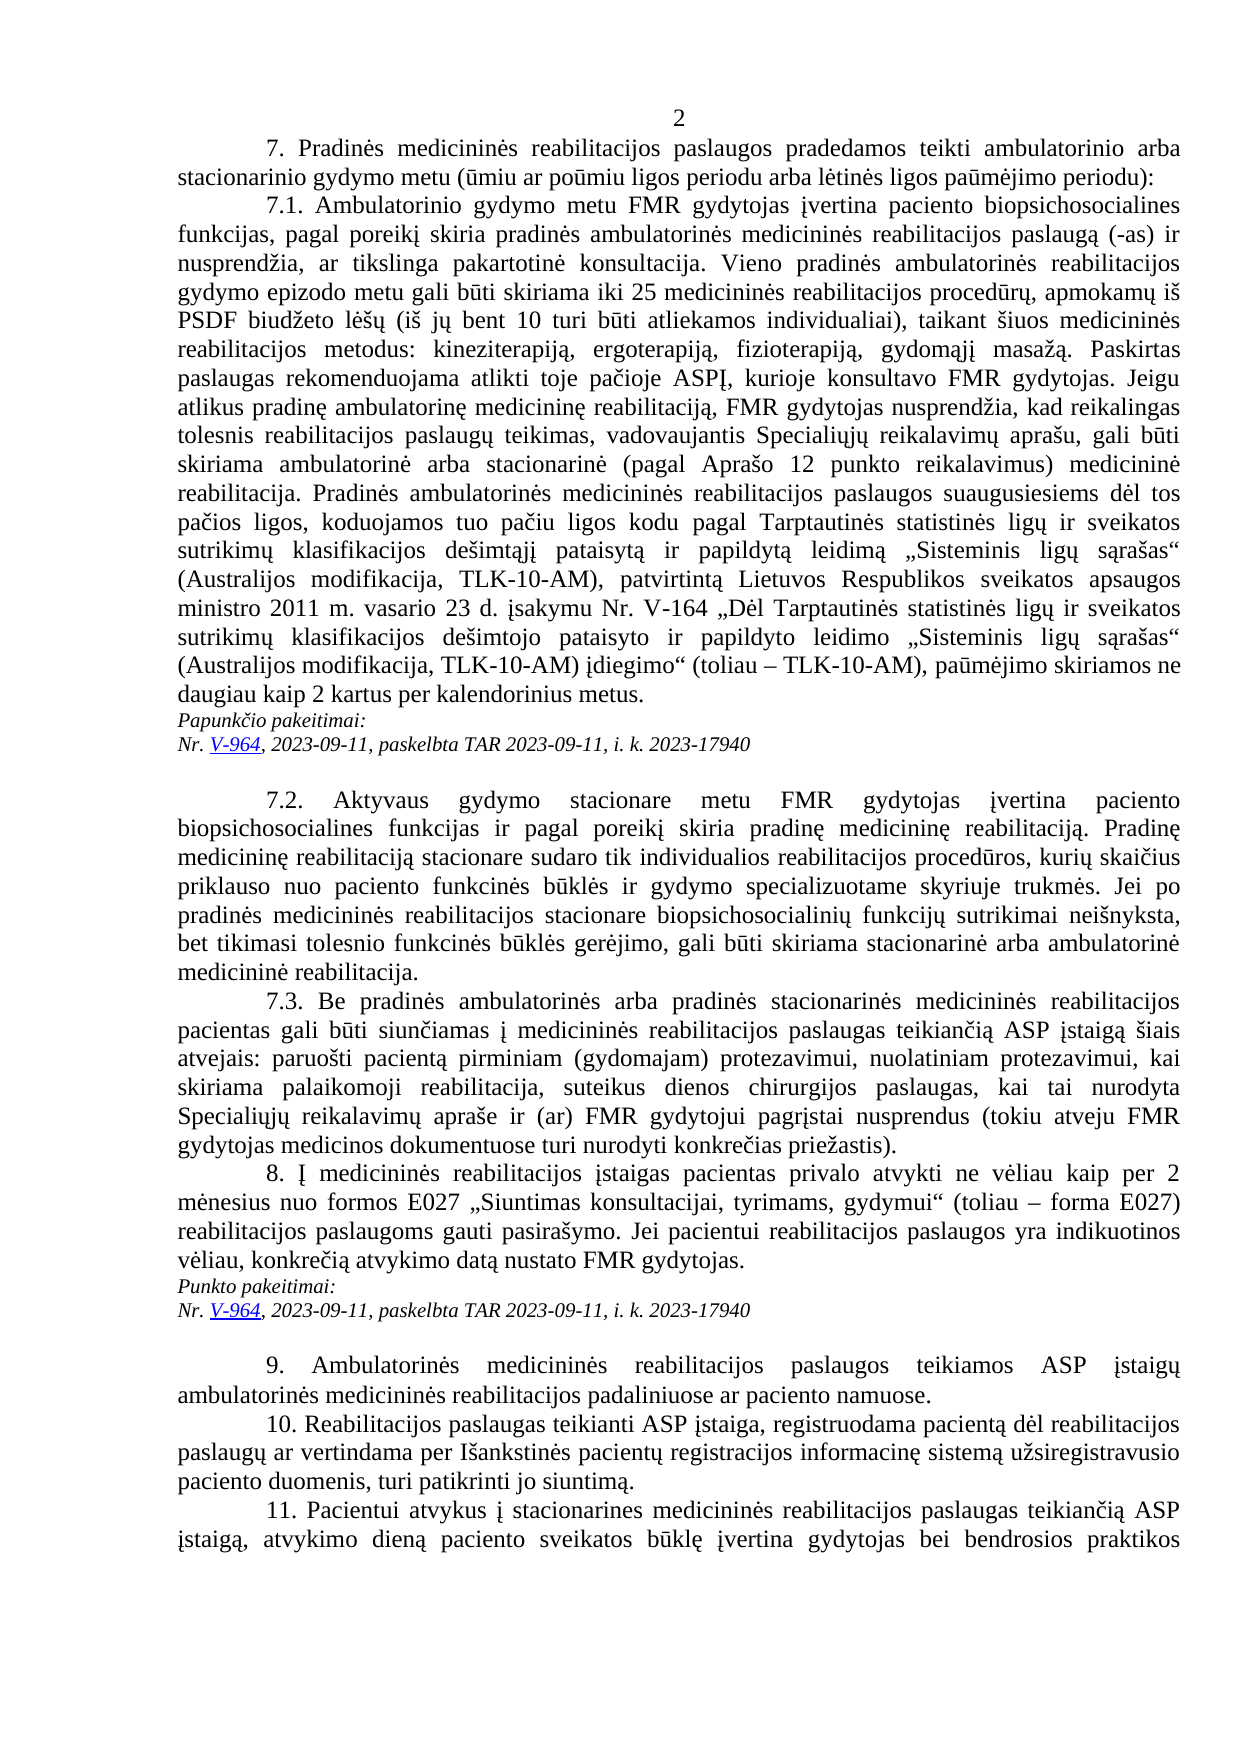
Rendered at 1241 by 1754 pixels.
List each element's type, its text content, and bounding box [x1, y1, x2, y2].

text Nr. V-964, 2023-09-11, paskelbta TAR 2023-09-11, i. k. 2023-17940 [177, 1298, 1181, 1322]
text 8. Į medicininės reabilitacijos įstaigas pacientas privalo atvykti ne vėliau kaip per 2 mėnesius nuo formos E027 „Siuntimas konsultacijai, tyrimams, gydymui“ (toliau – forma E027) reabilitacijos paslaugoms gauti pasirašymo. Jei pacientui reabilitacijos paslaugos yra indikuotinos vėliau, konkrečią atvykimo datą nustato FMR gydytojas. [177, 1158, 1181, 1273]
text Nr. V-964, 2023-09-11, paskelbta TAR 2023-09-11, i. k. 2023-17940 [177, 732, 1181, 756]
text Punkto pakeitimai: [177, 1273, 1181, 1298]
text 7.1. Ambulatorinio gydymo metu FMR gydytojas įvertina paciento biopsichosocialines funkcijas, pagal poreikį skiria pradinės ambulatorinės medicininės reabilitacijos paslaugą (-as) ir nusprendžia, ar tikslinga pakartotinė konsultacija. Vieno pradinės ambulatorinės reabilitacijos gydymo epizodo metu gali būti skiriama iki 25 medicininės reabilitacijos procedūrų, apmokamų iš PSDF biudžeto lėšų (iš jų bent 10 turi būti atliekamos individualiai), taikant šiuos medicininės reabilitacijos metodus: kineziterapiją, ergoterapiją, fizioterapiją, gydomąjį masažą. Paskirtas paslaugas rekomenduojama atlikti toje pačioje ASPĮ, kurioje konsultavo FMR gydytojas. Jeigu atlikus pradinę ambulatorinę medicininę reabilitaciją, FMR gydytojas nusprendžia, kad reikalingas tolesnis reabilitacijos paslaugų teikimas, vadovaujantis Specialiųjų reikalavimų aprašu, gali būti skiriama ambulatorinė arba stacionarinė (pagal Aprašo 12 punkto reikalavimus) medicininė reabilitacija. Pradinės ambulatorinės medicininės reabilitacijos paslaugos suaugusiesiems dėl tos pačios ligos, koduojamos tuo pačiu ligos kodu pagal Tarptautinės statistinės ligų ir sveikatos sutrikimų klasifikacijos dešimtąjį pataisytą ir papildytą leidimą „Sisteminis ligų sąrašas“ (Australijos modifikacija, TLK-10-AM), patvirtintą Lietuvos Respublikos sveikatos apsaugos ministro 2011 m. vasario 23 d. įsakymu Nr. V‑164 „Dėl Tarptautinės statistinės ligų ir sveikatos sutrikimų klasifikacijos dešimtojo pataisyto ir papildyto leidimo „Sisteminis ligų sąrašas“ (Australijos modifikacija, TLK-10-AM) įdiegimo“ (toliau – TLK-10-AM), paūmėjimo skiriamos ne daugiau kaip 2 kartus per kalendorinius metus. [177, 190, 1181, 708]
text 7. Pradinės medicininės reabilitacijos paslaugos pradedamos teikti ambulatorinio arba stacionarinio gydymo metu (ūmiu ar poūmiu ligos periodu arba lėtinės ligos paūmėjimo periodu): [177, 133, 1181, 190]
text Papunkčio pakeitimai: [177, 708, 1181, 732]
text 10. Reabilitacijos paslaugas teikianti ASP įstaiga, registruodama pacientą dėl reabilitacijos paslaugų ar vertindama per Išankstinės pacientų registracijos informacinę sistemą užsiregistravusio paciento duomenis, turi patikrinti jo siuntimą. [177, 1409, 1181, 1495]
text 11. Pacientui atvykus į stacionarines medicininės reabilitacijos paslaugas teikiančią ASP įstaigą, atvykimo dieną paciento sveikatos būklę įvertina gydytojas bei bendrosios praktikos [177, 1495, 1181, 1552]
text 7.2. Aktyvaus gydymo stacionare metu FMR gydytojas įvertina paciento biopsichosocialines funkcijas ir pagal poreikį skiria pradinę medicininę reabilitaciją. Pradinę medicininę reabilitaciją stacionare sudaro tik individualios reabilitacijos procedūros, kurių skaičius priklauso nuo paciento funkcinės būklės ir gydymo specializuotame skyriuje trukmės. Jei po pradinės medicininės reabilitacijos stacionare biopsichosocialinių funkcijų sutrikimai neišnyksta, bet tikimasi tolesnio funkcinės būklės gerėjimo, gali būti skiriama stacionarinė arba ambulatorinė medicininė reabilitacija. [177, 785, 1181, 986]
text 7.3. Be pradinės ambulatorinės arba pradinės stacionarinės medicininės reabilitacijos pacientas gali būti siunčiamas į medicininės reabilitacijos paslaugas teikiančią ASP įstaigą šiais atvejais: paruošti pacientą pirminiam (gydomajam) protezavimui, nuolatiniam protezavimui, kai skiriama palaikomoji reabilitacija, suteikus dienos chirurgijos paslaugas, kai tai nurodyta Specialiųjų reikalavimų apraše ir (ar) FMR gydytojui pagrįstai nusprendus (tokiu atveju FMR gydytojas medicinos dokumentuose turi nurodyti konkrečias priežastis). [177, 986, 1181, 1158]
text 9. Ambulatorinės medicininės reabilitacijos paslaugos teikiamos ASP įstaigų ambulatorinės medicininės reabilitacijos padaliniuose ar paciento namuose. [177, 1350, 1181, 1409]
